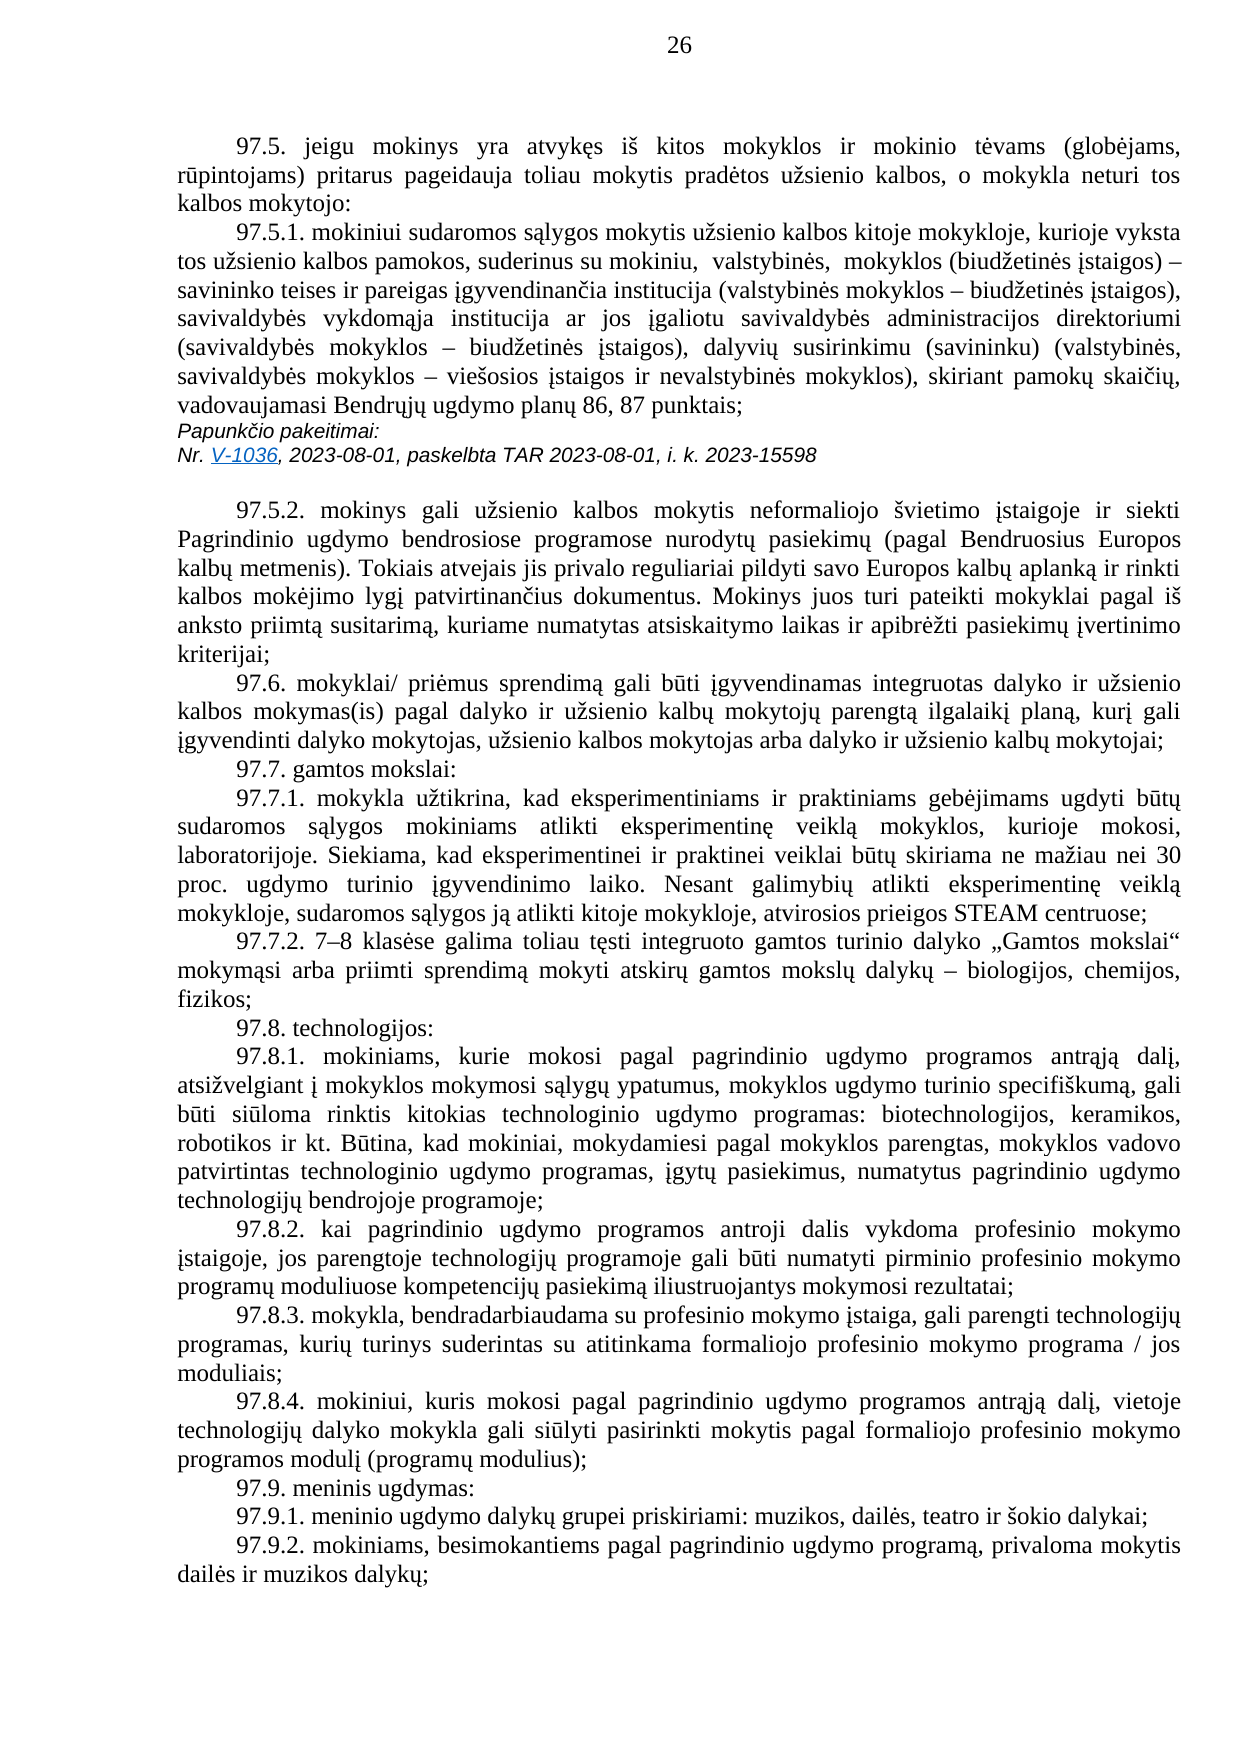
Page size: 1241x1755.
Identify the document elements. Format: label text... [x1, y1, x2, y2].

text Papunkčio pakeitimai: [177, 418, 1182, 442]
text 97.7. gamtos mokslai: [177, 754, 1182, 783]
text 97.8.1. mokiniams, kurie mokosi pagal pagrindinio ugdymo programos antrąją dalį, atsižvelgiant į mokyklos mokymosi sąlygų ypatumus, mokyklos ugdymo turinio specifiškumą, gali būti siūloma rinktis kitokias technologinio ugdymo programas: biotechnologijos, keramikos, robotikos ir kt. Būtina, kad mokiniai, mokydamiesi pagal mokyklos parengtas, mokyklos vadovo patvirtintas technologinio ugdymo programas, įgytų pasiekimus, numatytus pagrindinio ugdymo technologijų bendrojoje programoje; [177, 1041, 1182, 1214]
text 97.5. jeigu mokinys yra atvykęs iš kitos mokyklos ir mokinio tėvams (globėjams, rūpintojams) pritarus pageidauja toliau mokytis pradėtos užsienio kalbos, o mokykla neturi tos kalbos mokytojo: [177, 131, 1182, 217]
text 97.9. meninis ugdymas: [177, 1473, 1182, 1501]
text 97.8.3. mokykla, bendradarbiaudama su profesinio mokymo įstaiga, gali parengti technologijų programas, kurių turinys suderintas su atitinkama formaliojo profesinio mokymo programa / jos moduliais; [177, 1300, 1182, 1386]
text 97.7.1. mokykla užtikrina, kad eksperimentiniams ir praktiniams gebėjimams ugdyti būtų sudaromos sąlygos mokiniams atlikti eksperimentinę veiklą mokyklos, kurioje mokosi, laboratorijoje. Siekiama, kad eksperimentinei ir praktinei veiklai būtų skiriama ne mažiau nei 30 proc. ugdymo turinio įgyvendinimo laiko. Nesant galimybių atlikti eksperimentinę veiklą mokykloje, sudaromos sąlygos ją atlikti kitoje mokykloje, atvirosios prieigos STEAM centruose; [177, 783, 1182, 926]
text 97.8.2. kai pagrindinio ugdymo programos antroji dalis vykdoma profesinio mokymo įstaigoje, jos parengtoje technologijų programoje gali būti numatyti pirminio profesinio mokymo programų moduliuose kompetencijų pasiekimą iliustruojantys mokymosi rezultatai; [177, 1214, 1182, 1300]
text 97.9.1. meninio ugdymo dalykų grupei priskiriami: muzikos, dailės, teatro ir šokio dalykai; [177, 1501, 1182, 1530]
text Nr. V-1036, 2023-08-01, paskelbta TAR 2023-08-01, i. k. 2023-15598 [177, 442, 1182, 466]
text 97.5.2. mokinys gali užsienio kalbos mokytis neformaliojo švietimo įstaigoje ir siekti Pagrindinio ugdymo bendrosiose programose nurodytų pasiekimų (pagal Bendruosius Europos kalbų metmenis). Tokiais atvejais jis privalo reguliariai pildyti savo Europos kalbų aplanką ir rinkti kalbos mokėjimo lygį patvirtinančius dokumentus. Mokinys juos turi pateikti mokyklai pagal iš anksto priimtą susitarimą, kuriame numatytas atsiskaitymo laikas ir apibrėžti pasiekimų įvertinimo kriterijai; [177, 495, 1182, 668]
text 97.8.4. mokiniui, kuris mokosi pagal pagrindinio ugdymo programos antrąją dalį, vietoje technologijų dalyko mokykla gali siūlyti pasirinkti mokytis pagal formaliojo profesinio mokymo programos modulį (programų modulius); [177, 1386, 1182, 1473]
text 97.8. technologijos: [177, 1013, 1182, 1041]
text 97.7.2. 7–8 klasėse galima toliau tęsti integruoto gamtos turinio dalyko „Gamtos mokslai“ mokymąsi arba priimti sprendimą mokyti atskirų gamtos mokslų dalykų – biologijos, chemijos, fizikos; [177, 926, 1182, 1013]
text 97.5.1. mokiniui sudaromos sąlygos mokytis užsienio kalbos kitoje mokykloje, kurioje vyksta tos užsienio kalbos pamokos, suderinus su mokiniu, valstybinės, mokyklos (biudžetinės įstaigos) – savininko teises ir pareigas įgyvendinančia institucija (valstybinės mokyklos – biudžetinės įstaigos), savivaldybės vykdomąja institucija ar jos įgaliotu savivaldybės administracijos direktoriumi (savivaldybės mokyklos – biudžetinės įstaigos), dalyvių susirinkimu (savininku) (valstybinės, savivaldybės mokyklos – viešosios įstaigos ir nevalstybinės mokyklos), skiriant pamokų skaičių, vadovaujamasi Bendrųjų ugdymo planų 86, 87 punktais; [177, 217, 1182, 418]
text 97.9.2. mokiniams, besimokantiems pagal pagrindinio ugdymo programą, privaloma mokytis dailės ir muzikos dalykų; [177, 1530, 1182, 1588]
text 97.6. mokyklai/ priėmus sprendimą gali būti įgyvendinamas integruotas dalyko ir užsienio kalbos mokymas(is) pagal dalyko ir užsienio kalbų mokytojų parengtą ilgalaikį planą, kurį gali įgyvendinti dalyko mokytojas, užsienio kalbos mokytojas arba dalyko ir užsienio kalbų mokytojai; [177, 668, 1182, 754]
